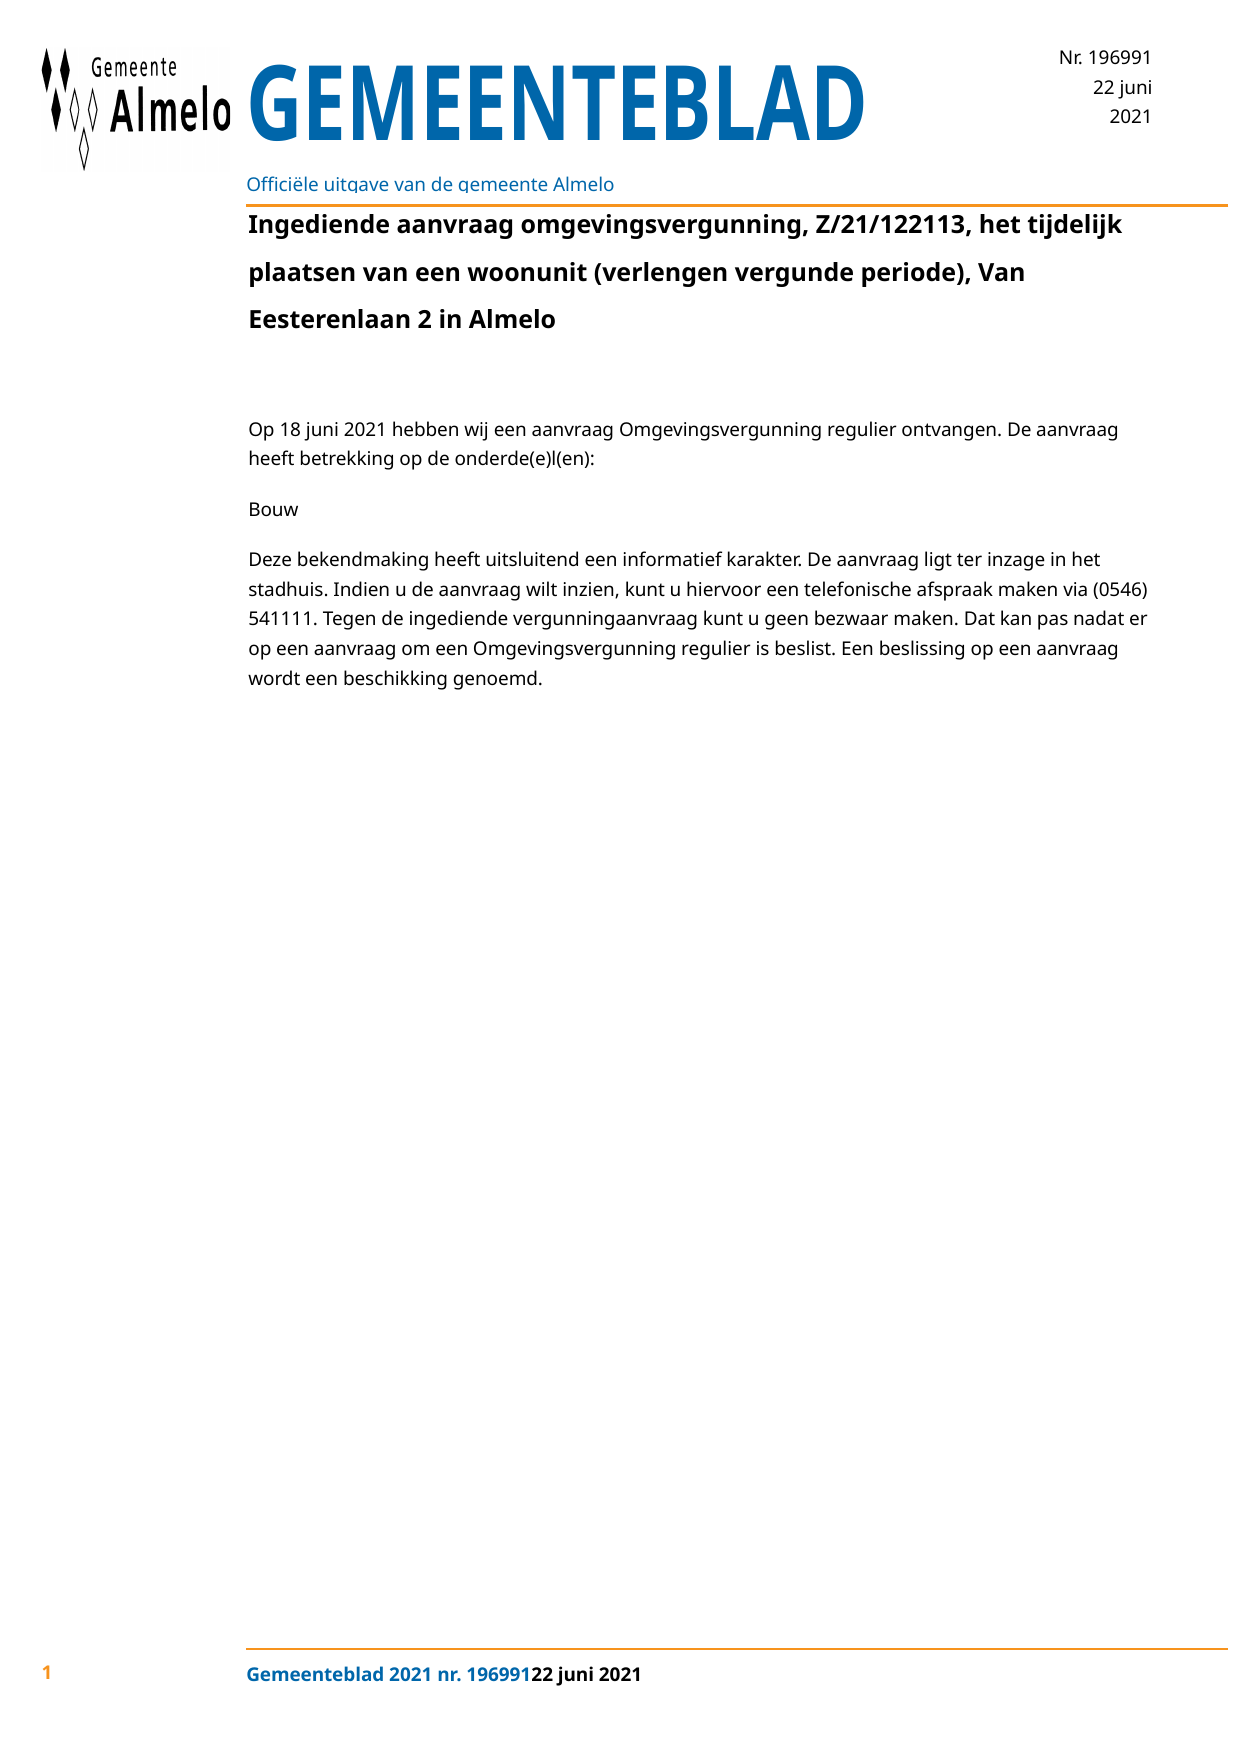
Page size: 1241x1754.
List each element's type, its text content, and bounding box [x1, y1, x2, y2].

picture [41, 47, 231, 172]
text Ingediende aanvraag omgevingsvergunning, Z/21/122113, het tijdelijk plaatsen van een woonunit (verlengen vergunde periode), Van Eesterenlaan 2 in Almelo [248, 207, 1152, 336]
text Op 18 juni 2021 hebben wij een aanvraag Omgevingsvergunning regulier ontvangen. De aanvraag heeft betrekking op de onderde(e)l(en): [248, 416, 1152, 471]
text Deze bekendmaking heeft uitsluitend een informatief karakter. De aanvraag ligt ter inzage in het stadhuis. Indien u de aanvraag wilt inzien, kunt u hiervoor een telefonische afspraak maken via (0546) 541111. Tegen de ingediende vergunningaanvraag kunt u geen bezwaar maken. Dat kan pas nadat er op een aanvraag om een Omgevingsvergunning regulier is beslist. Een beslissing op een aanvraag wordt een beschikking genoemd. [248, 546, 1152, 690]
text Bouw [248, 496, 1152, 522]
